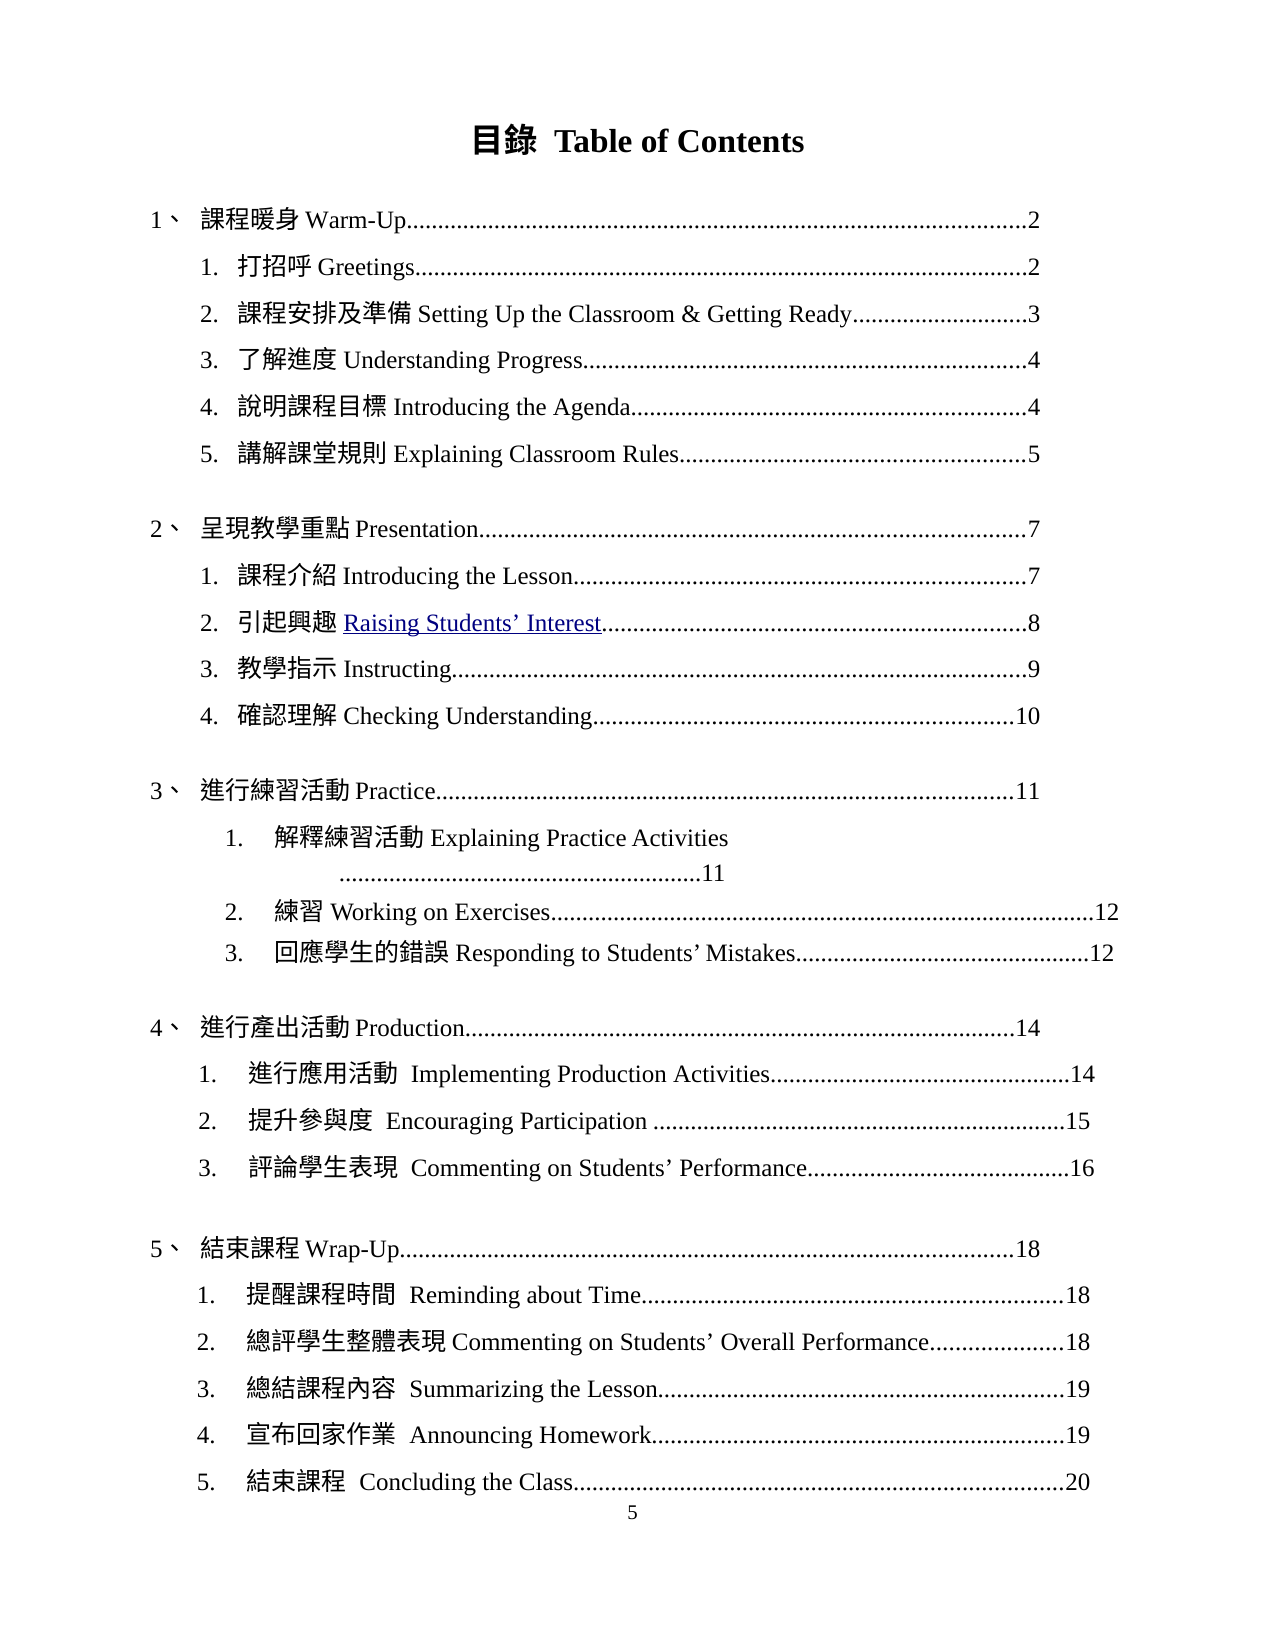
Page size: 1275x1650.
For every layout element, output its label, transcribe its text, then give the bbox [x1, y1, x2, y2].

list 回應學生的錯誤 Responding to Students’ Mistakes...............................................12 [224, 933, 1125, 969]
list 進行練習活動Practice 11 [150, 771, 1125, 807]
list 提升參與度 Encouraging Participation ..................................................................15 [198, 1101, 1125, 1137]
list 評論學生表現 Commenting on Students’ Performance..........................................16 [198, 1147, 1125, 1183]
list 結束課程 Concluding the Class 20 [197, 1461, 1125, 1498]
list 課程介紹Introducing the Lesson 7 [200, 555, 1125, 592]
text 目錄 Table of Contents [150, 113, 1125, 162]
list 呈現教學重點Presentation 7 [150, 509, 1125, 545]
list 課程暖身Warm-Up 2 [150, 200, 1125, 236]
list 提醒課程時間 Reminding about Time 18 [197, 1275, 1125, 1311]
list 解釋練習活動 Explaining Practice Activities ..........................................................11 [224, 817, 1125, 887]
list 講解課堂規則 Explaining Classroom Rules 5 [200, 433, 1125, 469]
list 練習 Working on Exercises.......................................................................................12 [224, 891, 1125, 927]
list 總結課程內容 Summarizing the Lesson 19 [197, 1368, 1125, 1404]
list 進行產出活動Production 14 [150, 1007, 1125, 1043]
list 宣布回家作業 Announcing Homework 19 [197, 1415, 1125, 1451]
list 打招呼Greetings 2 [200, 247, 1125, 283]
list 進行應用活動 Implementing Production Activities................................................14 [198, 1054, 1125, 1090]
list 結束課程Wrap-Up 18 [150, 1228, 1125, 1264]
list 引起興趣 Raising Students’ Interest 8 [200, 602, 1125, 638]
list 確認理解 Checking Understanding 10 [200, 695, 1125, 732]
list 說明課程目標 Introducing the Agenda 4 [200, 387, 1125, 423]
list 教學指示 Instructing 9 [200, 649, 1125, 685]
list 課程安排及準備Setting Up the Classroom & Getting Ready 3 [200, 293, 1125, 329]
list 了解進度 Understanding Progress 4 [200, 340, 1125, 376]
list 總評學生整體表現Commenting on Students’ Overall Performance 18 [197, 1321, 1125, 1358]
